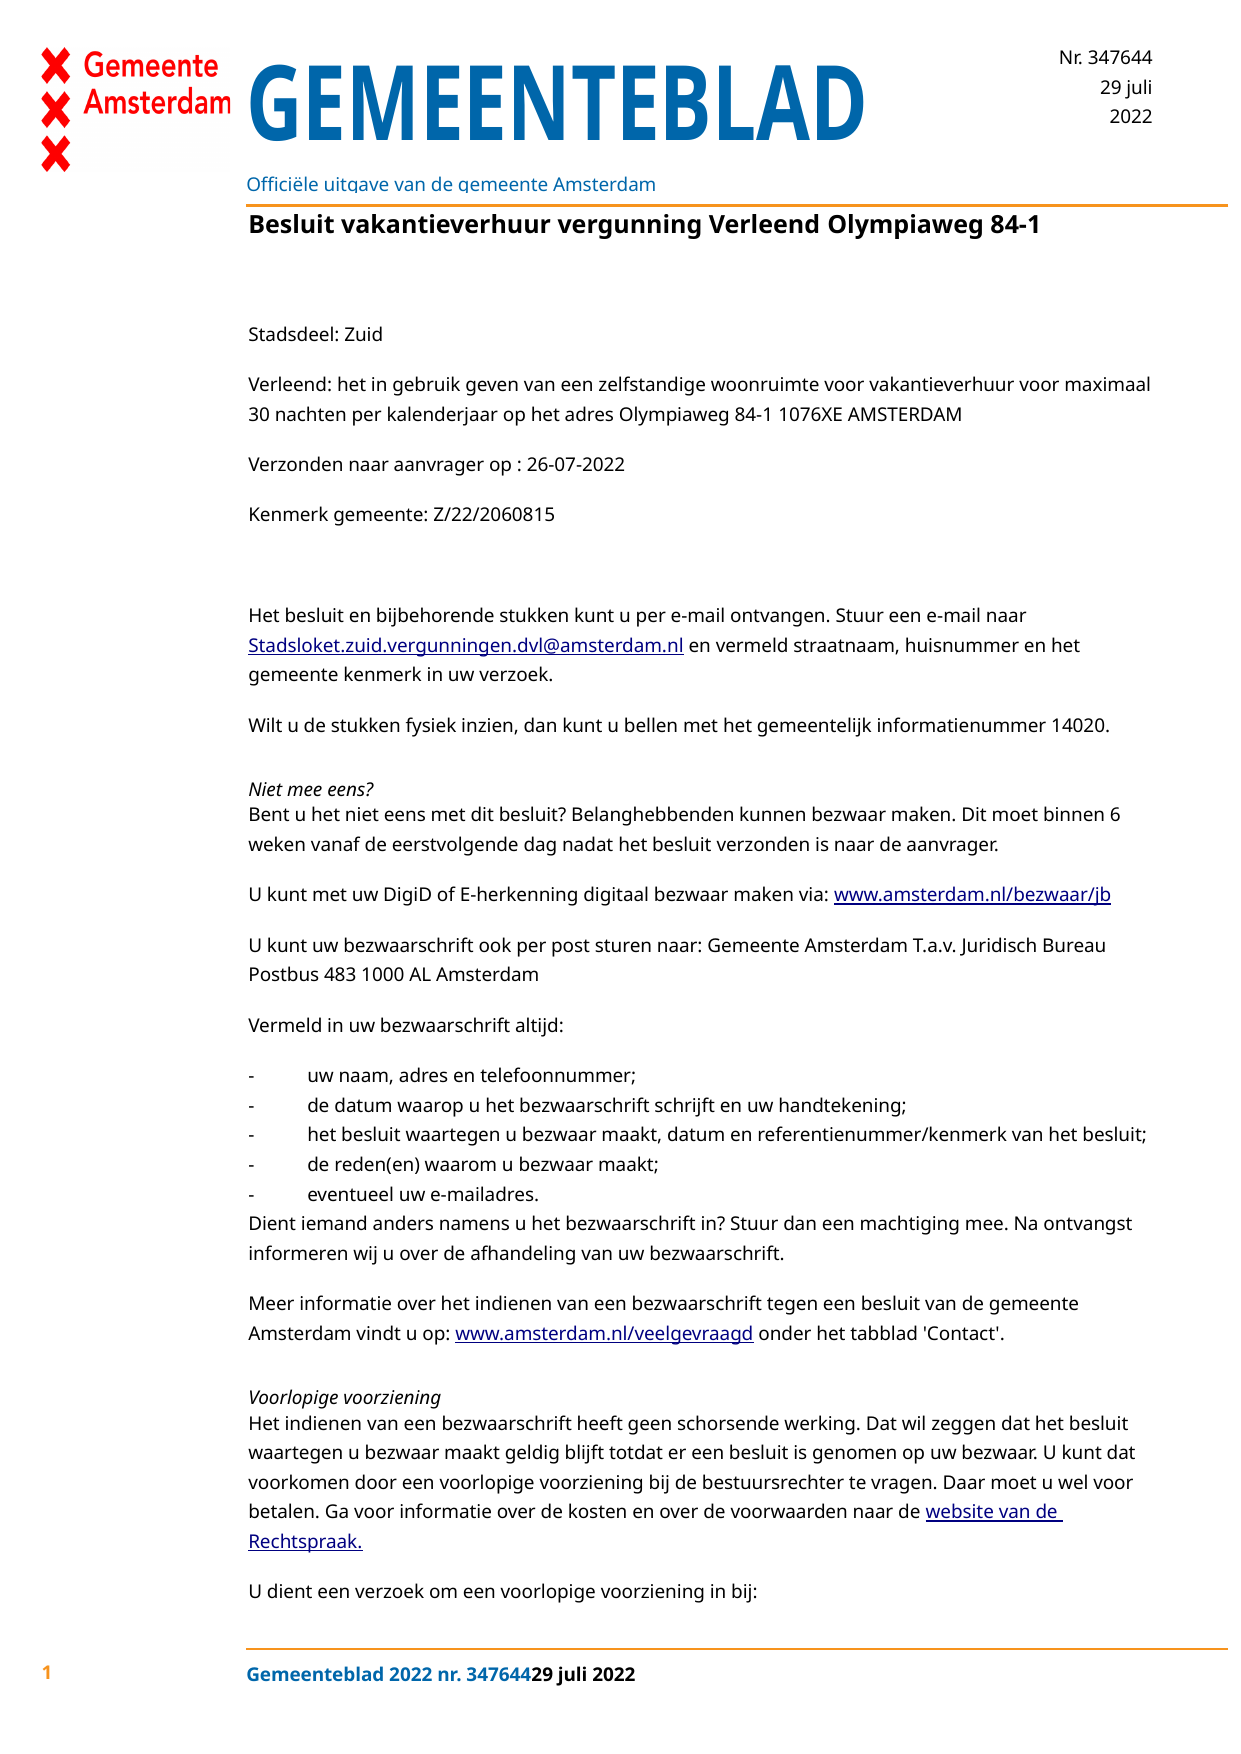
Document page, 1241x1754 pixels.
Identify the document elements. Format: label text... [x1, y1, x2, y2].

text Stadsdeel: Zuid [248, 321, 1152, 346]
text Niet mee eens? [248, 776, 1152, 802]
text Wilt u de stukken fysiek inzien, dan kunt u bellen met het gemeentelijk informatienummer 14020. [248, 712, 1152, 738]
text Kenmerk gemeente: Z/22/2060815 [248, 502, 1152, 527]
text Het indienen van een bezwaarschrift heeft geen schorsende werking. Dat wil zeggen dat het besluit waartegen u bezwaar maakt geldig blijft totdat er een besluit is genomen op uw bezwaar. U kunt dat voorkomen door een voorlopige voorziening bij de bestuursrechter te vragen. Daar moet u wel voor betalen. Ga voor informatie over de kosten en over de voorwaarden naar de website van de Rechtspraak. [248, 1410, 1152, 1554]
picture [41, 47, 231, 172]
list het besluit waartegen u bezwaar maakt, datum en referentienummer/kenmerk van het besluit; [248, 1122, 1152, 1147]
text Vermeld in uw bezwaarschrift altijd: [248, 1012, 1152, 1038]
text Dient iemand anders namens u het bezwaarschrift in? Stuur dan een machtiging mee. Na ontvangst informeren wij u over de afhandeling van uw bezwaarschrift. [248, 1210, 1152, 1266]
list de reden(en) waarom u bezwaar maakt; [248, 1151, 1152, 1177]
text Besluit vakantieverhuur vergunning Verleend Olympiaweg 84-1 [248, 207, 1152, 241]
text Verleend: het in gebruik geven van een zelfstandige woonruimte voor vakantieverhuur voor maximaal 30 nachten per kalenderjaar op het adres Olympiaweg 84-1 1076XE AMSTERDAM [248, 371, 1152, 426]
text Bent u het niet eens met dit besluit? Belanghebbenden kunnen bezwaar maken. Dit moet binnen 6 weken vanaf de eerstvolgende dag nadat het besluit verzonden is naar de aanvrager. [248, 802, 1152, 857]
text U dient een verzoek om een voorlopige voorziening in bij: [248, 1578, 1152, 1604]
text Het besluit en bijbehorende stukken kunt u per e-mail ontvangen. Stuur een e-mail naar Stadsloket.zuid.vergunningen.dvl@amsterdam.nl en vermeld straatnaam, huisnummer en het gemeente kenmerk in uw verzoek. [248, 602, 1152, 687]
text Verzonden naar aanvrager op : 26-07-2022 [248, 451, 1152, 477]
text Voorlopige voorziening [248, 1384, 1152, 1410]
list eventueel uw e-mailadres. [248, 1181, 1152, 1207]
text Meer informatie over het indienen van een bezwaarschrift tegen een besluit van de gemeente Amsterdam vindt u op: www.amsterdam.nl/veelgevraagd onder het tabblad 'Contact'. [248, 1290, 1152, 1346]
text U kunt uw bezwaarschrift ook per post sturen naar: Gemeente Amsterdam T.a.v. Juridisch Bureau Postbus 483 1000 AL Amsterdam [248, 932, 1152, 987]
list uw naam, adres en telefoonnummer; [248, 1062, 1152, 1088]
text U kunt met uw DigiD of E-herkenning digitaal bezwaar maken via: www.amsterdam.nl/bezwaar/jb [248, 882, 1152, 907]
list de datum waarop u het bezwaarschrift schrijft en uw handtekening; [248, 1092, 1152, 1118]
